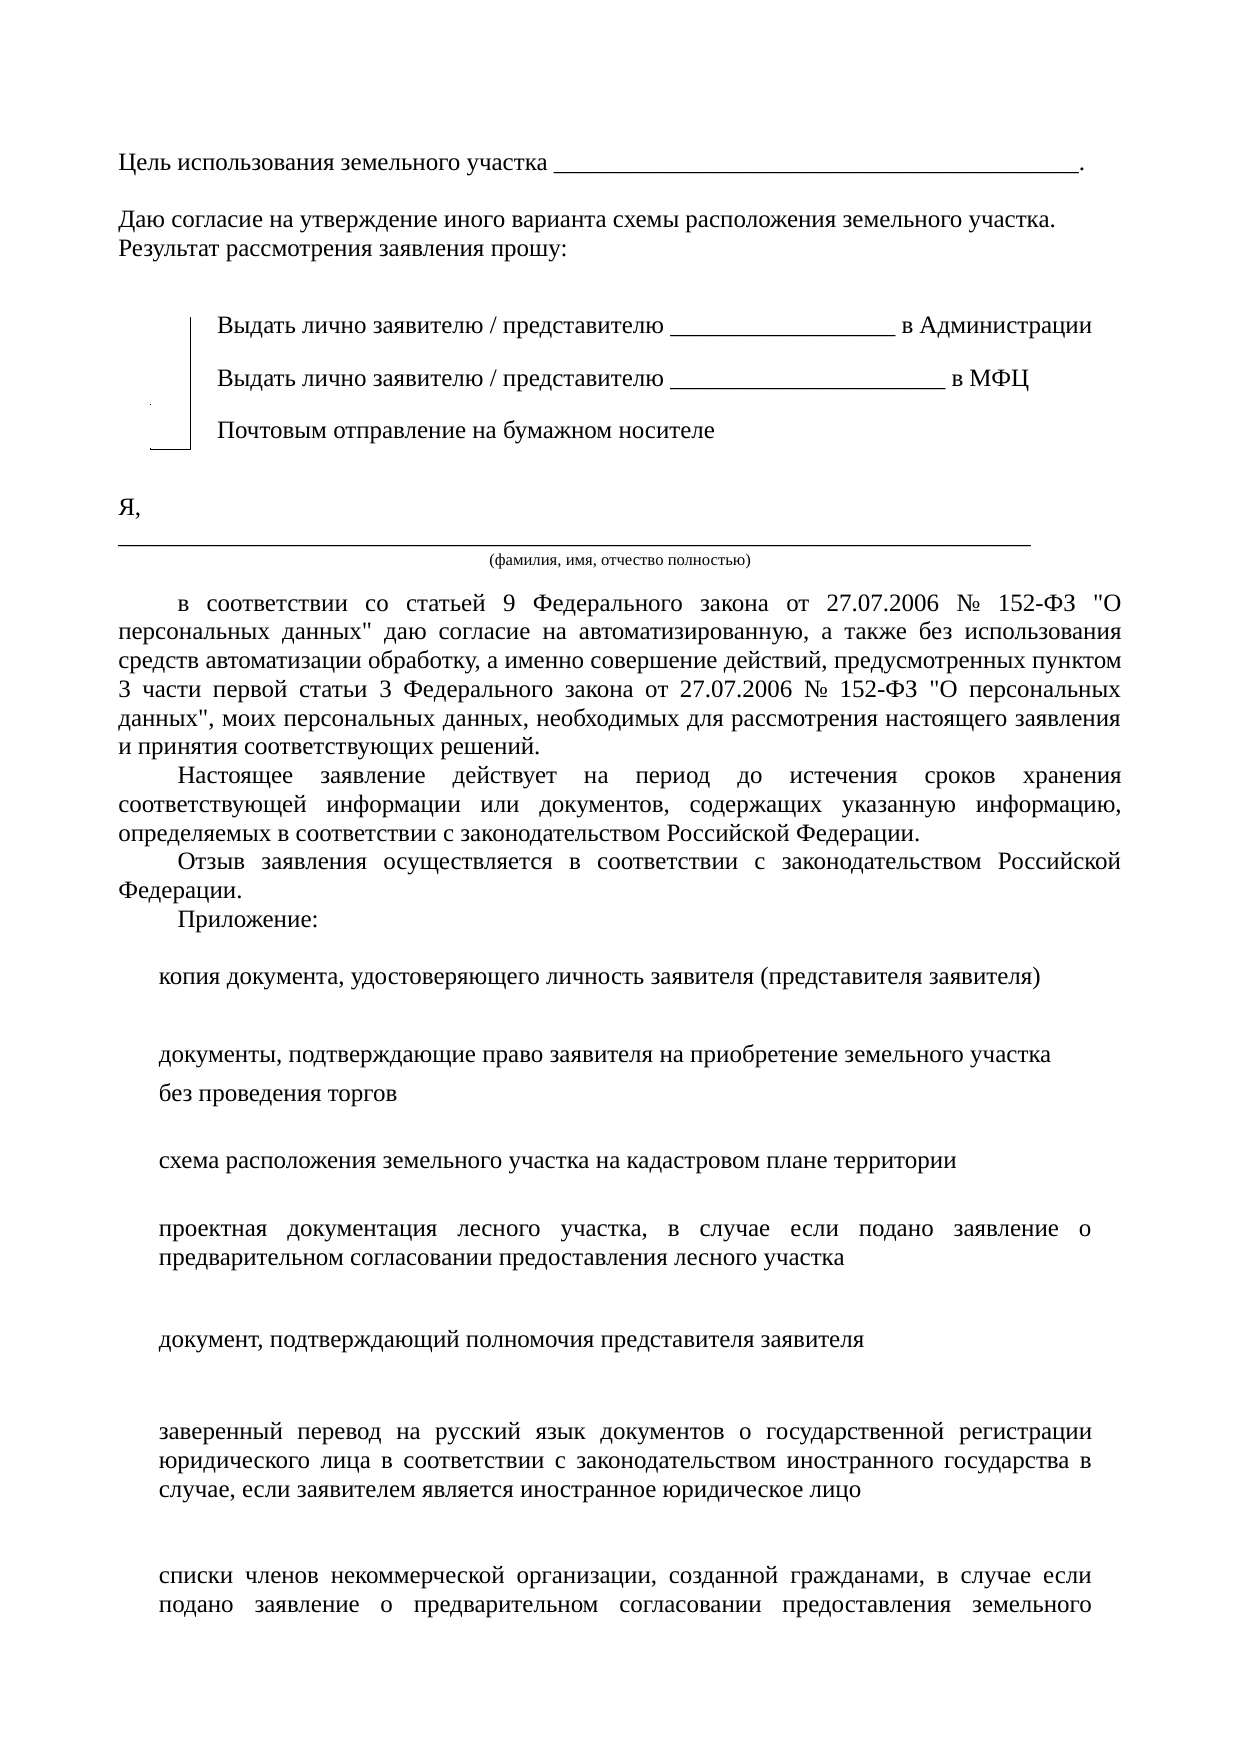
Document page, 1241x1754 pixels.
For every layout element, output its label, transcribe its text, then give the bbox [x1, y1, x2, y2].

table_cell [107, 1359, 147, 1387]
table_cell [107, 1455, 147, 1493]
table_cell документ, подтверждающий полномочия представителя заявителя [148, 1324, 1104, 1387]
text Я, _________________________________________________________________________ [118, 492, 1122, 549]
table_header схема расположения земельного участка на кадастровом плане территории [148, 1146, 1104, 1184]
table_header заверенный перевод на русский язык документов о государственной регистрации юридического лица в соответствии с законодательством иностранного государства в случае, если заявителем является иностранное юридическое лицо [147, 1416, 1104, 1532]
table_cell [107, 1493, 147, 1532]
table_cell документы, подтверждающие право заявителя на приобретение земельного участка [148, 1039, 1104, 1078]
table_header проектная документация лесного участка, в случае если подано заявление о предварительном согласовании предоставления лесного участка [148, 1213, 1104, 1285]
table_header [107, 1213, 147, 1257]
text Отзыв заявления осуществляется в соответствии с законодательством Российской Федерации. [118, 846, 1122, 904]
table_cell [107, 1285, 147, 1324]
table_header [107, 1561, 147, 1599]
text Выдать лично заявителю / представителю ______________________ в МФЦ [217, 363, 1096, 391]
text в соответствии со статьей 9 Федерального закона от 27.07.2006 № 152-ФЗ "О персональных данных" даю согласие на автоматизированную, а также без использования средств автоматизации обработку, а именно совершение действий, предусмотренных пунктом 3 части первой статьи 3 Федерального закона от 27.07.2006 № 152-ФЗ "О персональных данных", моих персональных данных, необходимых для рассмотрения настоящего заявления и принятия соответствующих решений. [118, 588, 1122, 760]
table_cell [148, 1285, 1104, 1324]
table_header [107, 1146, 147, 1184]
text Цель использования земельного участка __________________________________________. [118, 147, 1122, 176]
text Настоящее заявление действует на период до истечения сроков хранения соответствующей информации или документов, содержащих указанную информацию, определяемых в соответствии с законодательством Российской Федерации. [118, 760, 1122, 846]
table_cell [107, 1078, 147, 1117]
table_cell [107, 1324, 147, 1358]
text Приложение: [118, 904, 1122, 933]
table_header [107, 961, 147, 1000]
table_cell [107, 1039, 147, 1078]
table_header [107, 1416, 147, 1455]
table_header копия документа, удостоверяющего личность заявителя (представителя заявителя) [148, 961, 1104, 1000]
table_header списки членов некоммерческой организации, созданной гражданами, в случае если подано заявление о предварительном согласовании предоставления земельного [148, 1561, 1104, 1636]
table_cell [107, 1599, 147, 1636]
table_cell [148, 1000, 1104, 1039]
text Даю согласие на утверждение иного варианта схемы расположения земельного участка. [118, 204, 1122, 233]
table_cell [107, 1257, 147, 1285]
text Почтовым отправление на бумажном носителе [217, 416, 1096, 444]
text Результат рассмотрения заявления прошу: [118, 233, 1122, 262]
text (фамилия, имя, отчество полностью) [118, 549, 1122, 568]
table_cell без проведения торгов [148, 1078, 1104, 1117]
text Выдать лично заявителю / представителю __________________ в Администрации [217, 310, 1096, 339]
table_cell [107, 1000, 147, 1039]
